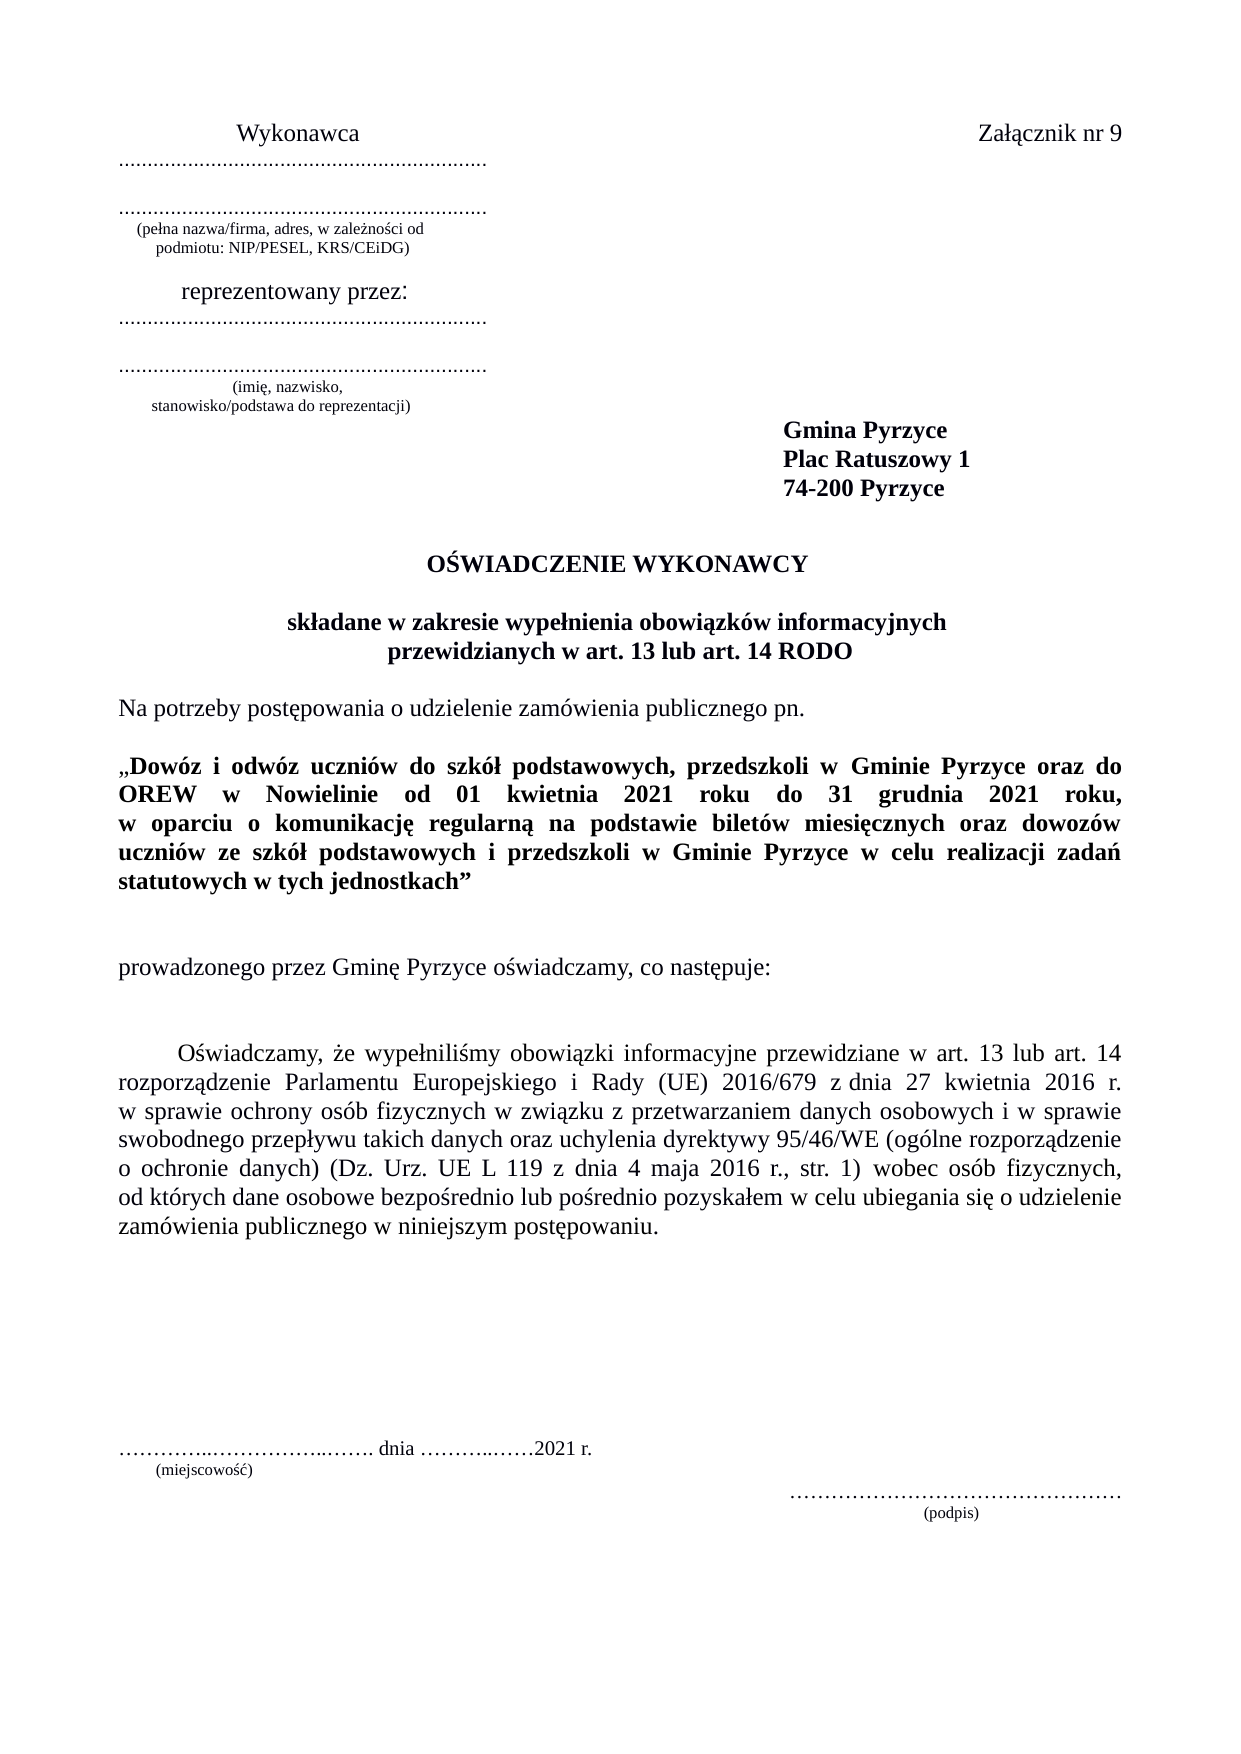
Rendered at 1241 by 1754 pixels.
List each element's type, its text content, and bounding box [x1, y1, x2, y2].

text ………………………………………… [118, 1479, 1122, 1503]
text prowadzonego przez Gminę Pyrzyce oświadczamy, co następuje: [118, 952, 1122, 981]
text przewidzianych w art. 13 lub art. 14 RODO [118, 636, 1122, 664]
text ................................................................ [118, 195, 1122, 219]
text Wykonawca Załącznik nr 9 [118, 118, 1122, 147]
text podmiotu: NIP/PESEL, KRS/CEiDG) [118, 238, 1122, 257]
text Na potrzeby postępowania o udzielenie zamówienia publicznego pn. [118, 693, 1122, 722]
text OŚWIADCZENIE WYKONAWCY [118, 549, 1122, 578]
text ................................................................ [118, 147, 1122, 171]
text stanowisko/podstawa do reprezentacji) [118, 396, 502, 415]
text 74-200 Pyrzyce [709, 473, 1122, 502]
text …………..……………..……. dnia ………..……2021 r. [118, 1436, 1122, 1460]
text ................................................................ [118, 305, 1122, 329]
text „Dowóz i odwóz uczniów do szkół podstawowych, przedszkoli w Gminie Pyrzyce oraz do OREW w Nowielinie od 01 kwietnia 2021 roku do 31 grudnia 2021 roku, w oparciu o komunikację regularną na podstawie biletów miesięcznych oraz dowozów uczniów ze szkół podstawowych i przedszkoli w Gminie Pyrzyce w celu realizacji zadań statutowych w tych jednostkach” [118, 751, 1122, 894]
text (miejscowość) [118, 1460, 1122, 1479]
text (podpis) [708, 1503, 1122, 1522]
text reprezentowany przez: [118, 276, 1122, 305]
text Gmina Pyrzyce [709, 415, 1122, 444]
text składane w zakresie wypełnienia obowiązków informacyjnych [118, 607, 1122, 636]
text Plac Ratuszowy 1 [709, 444, 1122, 473]
text (pełna nazwa/firma, adres, w zależności od [118, 219, 1122, 238]
text ................................................................ [118, 353, 1122, 377]
text (imię, nazwisko, [118, 377, 502, 396]
text Oświadczamy, że wypełniliśmy obowiązki informacyjne przewidziane w art. 13 lub art. 14 rozporządzenie Parlamentu Europejskiego i Rady (UE) 2016/679 z dnia 27 kwietnia 2016 r. w sprawie ochrony osób fizycznych w związku z przetwarzaniem danych osobowych i w sprawie swobodnego przepływu takich danych oraz uchylenia dyrektywy 95/46/WE (ogólne rozporządzenie o ochronie danych) (Dz. Urz. UE L 119 z dnia 4 maja 2016 r., str. 1) wobec osób fizycznych, od których dane osobowe bezpośrednio lub pośrednio pozyskałem w celu ubiegania się o udzielenie zamówienia publicznego w niniejszym postępowaniu. [118, 1038, 1122, 1239]
